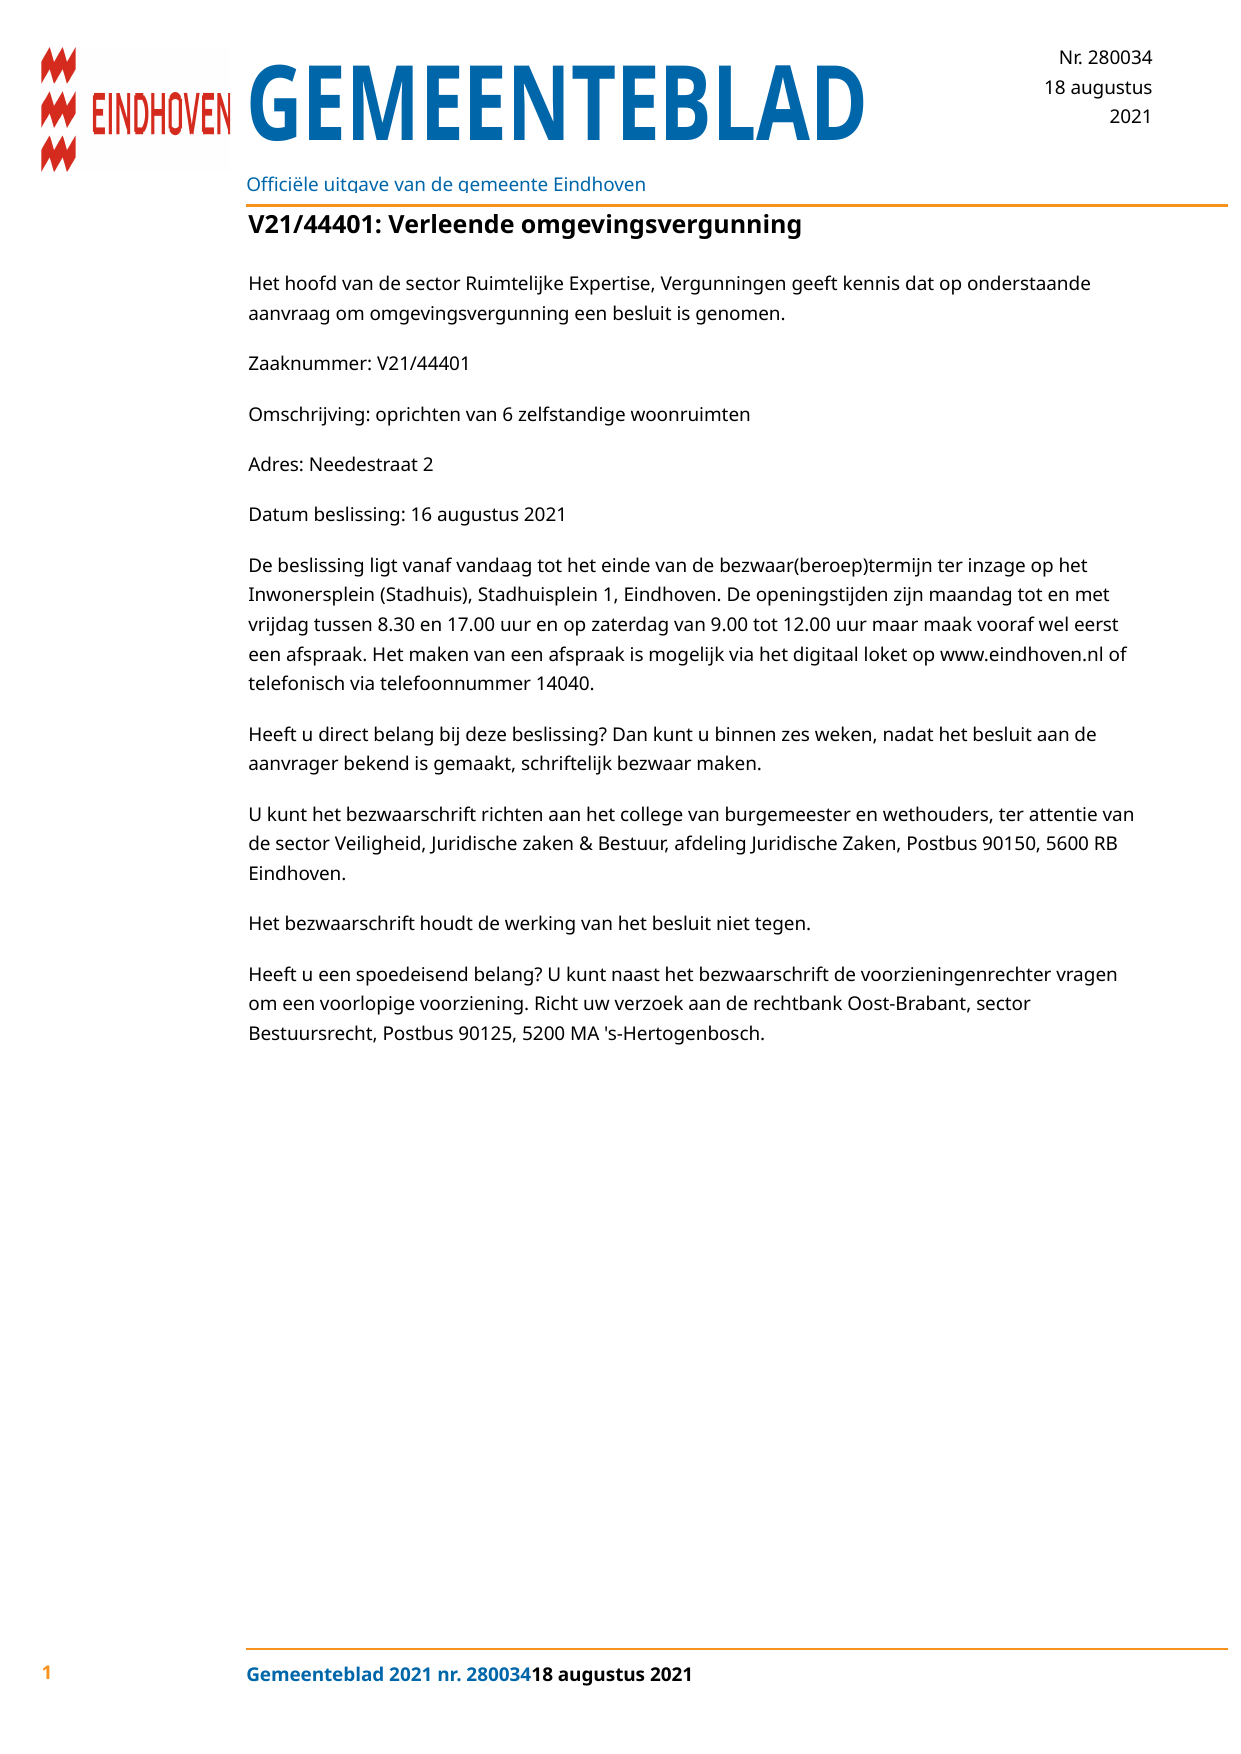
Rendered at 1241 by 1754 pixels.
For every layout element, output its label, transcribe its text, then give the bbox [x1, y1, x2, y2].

text Omschrijving: oprichten van 6 zelfstandige woonruimten [248, 401, 1152, 426]
text De beslissing ligt vanaf vandaag tot het einde van de bezwaar(beroep)termijn ter inzage op het Inwonersplein (Stadhuis), Stadhuisplein 1, Eindhoven. De openingstijden zijn maandag tot en met vrijdag tussen 8.30 en 17.00 uur en op zaterdag van 9.00 tot 12.00 uur maar maak vooraf wel eerst een afspraak. Het maken van een afspraak is mogelijk via het digitaal loket op www.eindhoven.nl of telefonisch via telefoonnummer 14040. [248, 552, 1152, 696]
picture [41, 47, 231, 172]
text Het hoofd van de sector Ruimtelijke Expertise, Vergunningen geeft kennis dat op onderstaande aanvraag om omgevingsvergunning een besluit is genomen. [248, 270, 1152, 326]
text U kunt het bezwaarschrift richten aan het college van burgemeester en wethouders, ter attentie van de sector Veiligheid, Juridische zaken & Bestuur, afdeling Juridische Zaken, Postbus 90150, 5600 RB Eindhoven. [248, 801, 1152, 886]
text Datum beslissing: 16 augustus 2021 [248, 502, 1152, 527]
text V21/44401: Verleende omgevingsvergunning [248, 207, 1152, 241]
text Heeft u een spoedeisend belang? U kunt naast het bezwaarschrift de voorzieningenrechter vragen om een voorlopige voorziening. Richt uw verzoek aan de rechtbank Oost-Brabant, sector Bestuursrecht, Postbus 90125, 5200 MA 's-Hertogenbosch. [248, 961, 1152, 1046]
text Zaaknummer: V21/44401 [248, 350, 1152, 376]
text Het bezwaarschrift houdt de werking van het besluit niet tegen. [248, 910, 1152, 936]
text Heeft u direct belang bij deze beslissing? Dan kunt u binnen zes weken, nadat het besluit aan de aanvrager bekend is gemaakt, schriftelijk bezwaar maken. [248, 721, 1152, 776]
text Adres: Needestraat 2 [248, 451, 1152, 477]
